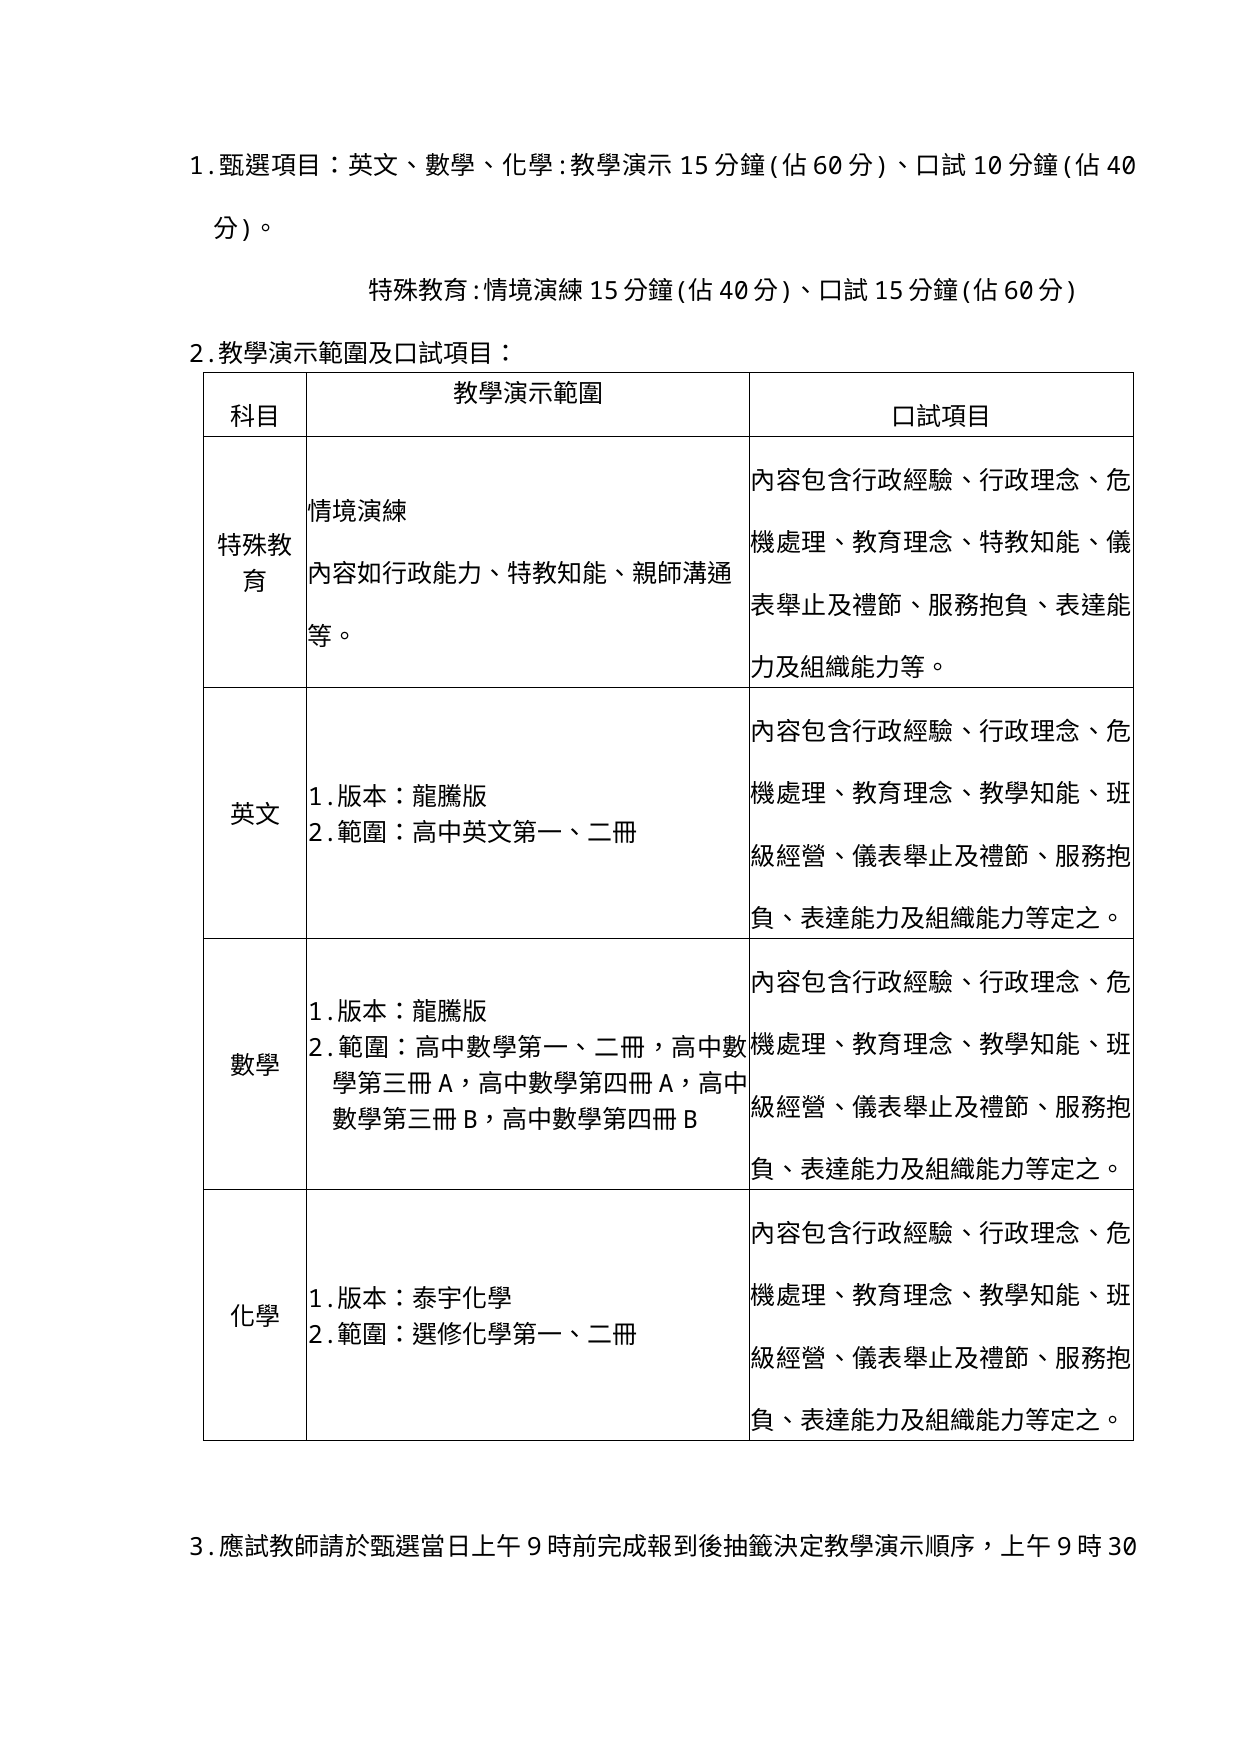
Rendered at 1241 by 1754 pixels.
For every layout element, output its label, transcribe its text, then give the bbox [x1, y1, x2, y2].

table_cell 情境演練 內容如行政能力、特教知能、親師溝通等。 [307, 437, 749, 687]
table_cell 化學 [204, 1190, 306, 1440]
table_cell 數學 [204, 939, 306, 1189]
table_cell 內容包含行政經驗、行政理念、危機處理、教育理念、特教知能、儀表舉止及禮節、服務抱負、表達能力及組織能力等。 [750, 437, 1133, 687]
table_cell 特殊教育 [204, 437, 306, 687]
table_cell 1.版本：泰宇化學 2.範圍：選修化學第一、二冊 [307, 1190, 749, 1440]
text 2.教學演示範圍及口試項目： [189, 309, 1137, 372]
table_cell 1.版本：龍騰版 2.範圍：高中英文第一、二冊 [307, 688, 749, 938]
text 3.應試教師請於甄選當日上午9時前完成報到後抽籤決定教學演示順序，上午9時30 [189, 1503, 1137, 1566]
text 特殊教育:情境演練15分鐘(佔40分)、口試15分鐘(佔60分) [189, 247, 1137, 309]
table_header 口試項目 [750, 373, 1133, 436]
table_cell 內容包含行政經驗、行政理念、危機處理、教育理念、教學知能、班級經營、儀表舉止及禮節、服務抱負、表達能力及組織能力等定之。 [750, 1190, 1133, 1440]
table_cell 英文 [204, 688, 306, 938]
table_header 教學演示範圍 [307, 373, 749, 436]
table_cell 內容包含行政經驗、行政理念、危機處理、教育理念、教學知能、班級經營、儀表舉止及禮節、服務抱負、表達能力及組織能力等定之。 [750, 939, 1133, 1189]
table_header 科目 [204, 373, 306, 436]
text 1.甄選項目：英文、數學、化學:教學演示15分鐘(佔60分)、口試10分鐘(佔40分)。 [189, 122, 1137, 247]
table_cell 內容包含行政經驗、行政理念、危機處理、教育理念、教學知能、班級經營、儀表舉止及禮節、服務抱負、表達能力及組織能力等定之。 [750, 688, 1133, 938]
table_cell 1.版本：龍騰版 2.範圍：高中數學第一、二冊，高中數學第三冊A，高中數學第四冊A，高中數學第三冊B，高中數學第四冊B [307, 939, 749, 1189]
